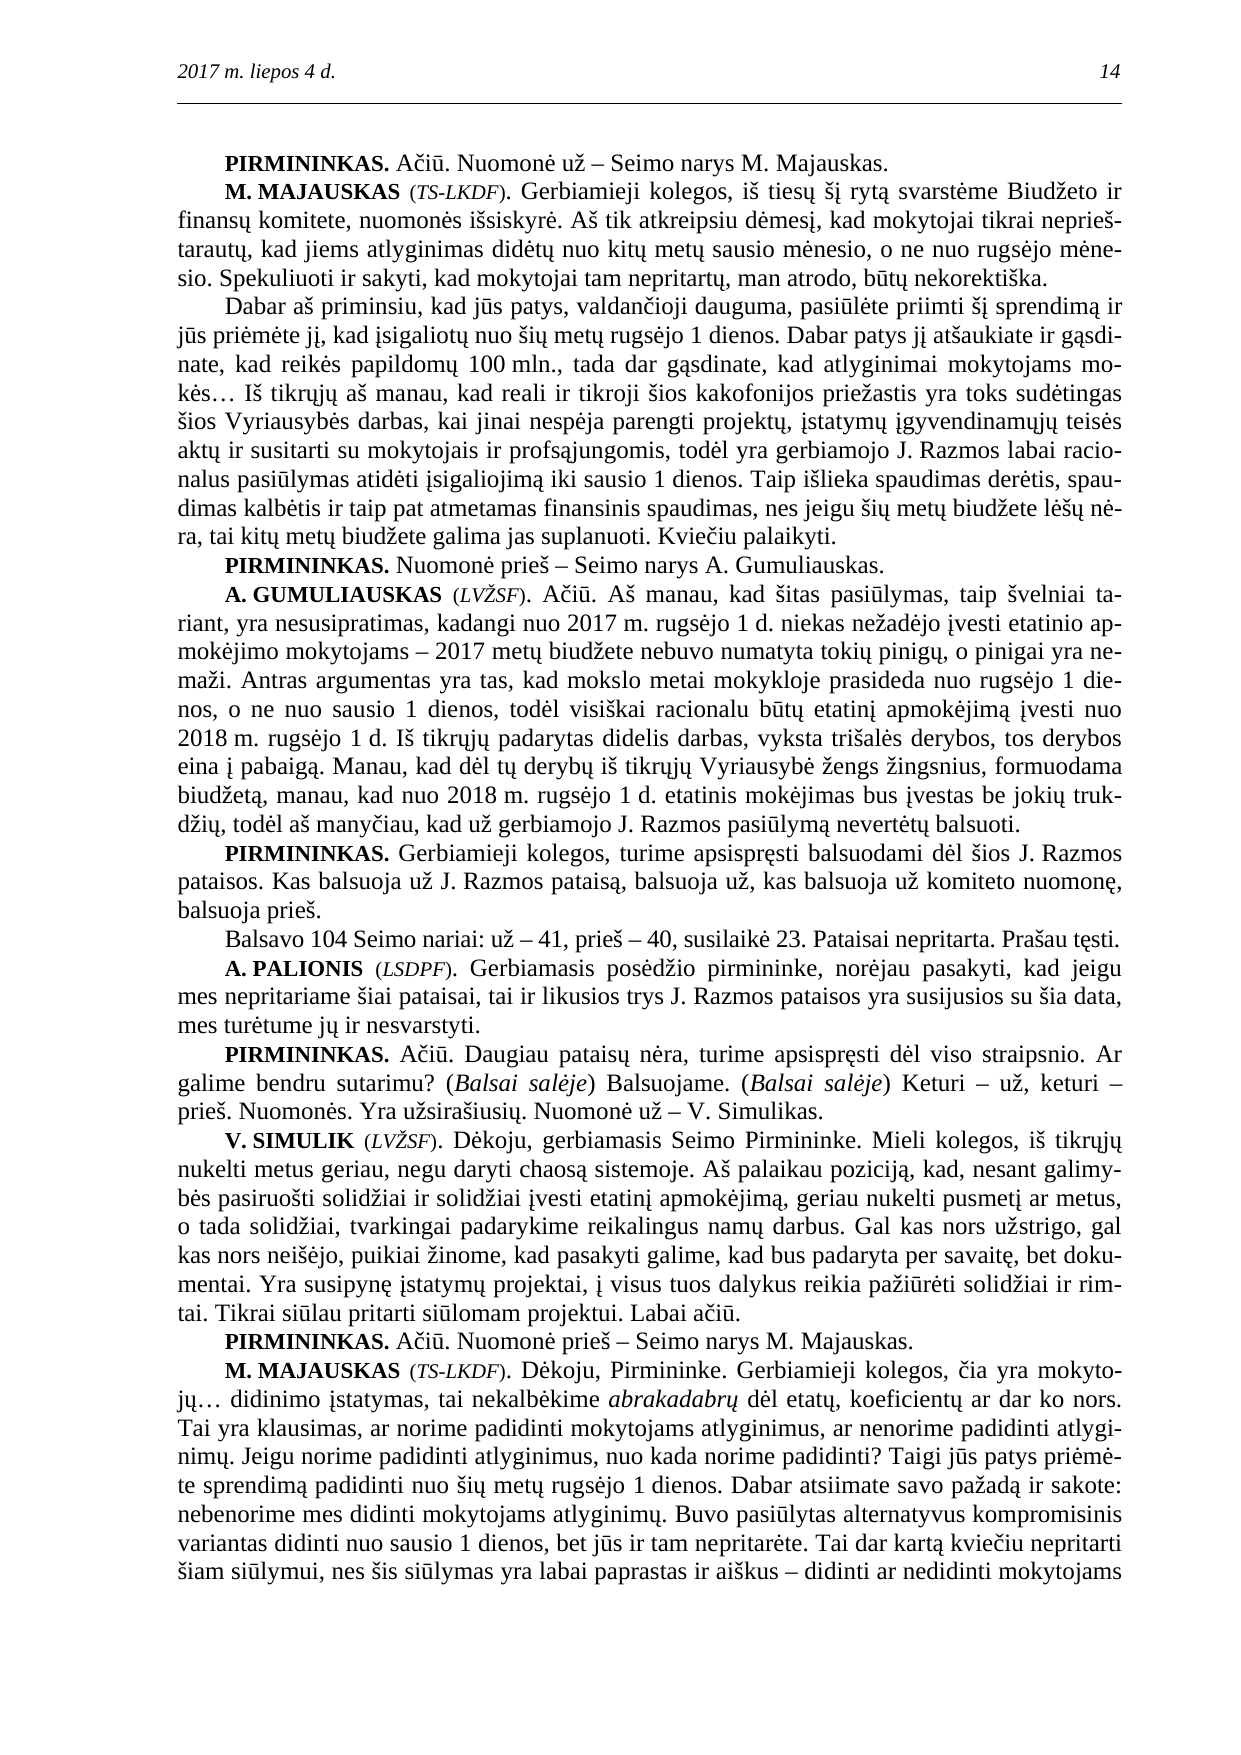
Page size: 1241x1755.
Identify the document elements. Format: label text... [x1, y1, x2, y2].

text M. MAJAUSKAS (TS-LKDF). Dė­ko­ju, Pir­mi­nin­ke. Ger­bia­mie­ji ko­le­gos, čia yra mo­ky­to­jų… di­di­ni­mo įsta­ty­mas, tai ne­kal­bė­ki­me ab­raka­dab­rų dėl eta­tų, ko­e­fi­cien­tų ar dar ko nors. Tai yra klau­si­mas, ar no­ri­me pa­di­din­ti mo­ky­to­jams at­ly­gi­ni­mus, ar ne­no­ri­me pa­di­din­ti at­ly­gi­ni­mų. Jei­gu no­ri­me pa­di­din­ti at­ly­gi­ni­mus, nuo ka­da no­ri­me pa­di­din­ti? Tai­gi jūs pa­tys pri­ėmė­te spren­di­mą pa­di­din­ti nuo šių me­tų rug­sė­jo 1 die­nos. Da­bar at­si­i­ma­te sa­vo pa­ža­dą ir sa­ko­te: ne­be­no­ri­me mes di­din­ti mo­ky­to­jams at­ly­gi­ni­mų. Bu­vo pa­siū­ly­tas al­ter­na­ty­vus kom­pro­mi­si­nis va­rian­tas di­din­ti nuo sau­sio 1 die­nos, bet jūs ir tam ne­pri­ta­rė­te. Tai dar kar­tą kvie­čiu ne­pri­tar­ti šiam siū­ly­mui, nes šis siū­ly­mas yra la­bai pa­pras­tas ir aiš­kus – di­din­ti ar ne­di­din­ti mo­ky­to­jams [177, 1355, 1122, 1585]
text Bal­sa­vo 104 Sei­mo na­riai: už – 41, prieš – 40, su­si­lai­kė 23. Pa­tai­sai ne­pri­tar­ta. Pra­šau tęs­ti. [177, 924, 1122, 953]
text Da­bar aš pri­min­siu, kad jūs pa­tys, val­dan­čio­ji dau­gu­ma, pa­siū­lė­te pri­im­ti šį spren­di­mą ir jūs pri­ėmė­te jį, kad įsi­ga­lio­tų nuo šių me­tų rug­sė­jo 1 die­nos. Da­bar pa­tys jį at­šau­kia­te ir gąs­di­na­te, kad rei­kės pa­pil­do­mų 100 mln., ta­da dar gąs­dina­te, kad at­ly­gi­ni­mai mo­ky­to­jams mo­kės… Iš tik­rų­jų aš ma­nau, kad re­a­li ir tik­ro­ji šios ka­ko­fo­ni­jos prie­žas­tis yra toks su­dė­tin­gas šios Vy­riau­sy­bės dar­bas, kai ji­nai ne­spė­ja pa­reng­ti pro­jek­tų, įsta­ty­mų įgy­ven­di­na­mų­jų tei­sės ak­tų ir su­si­tar­ti su mo­ky­to­jais ir prof­są­jun­go­mis, to­dėl yra ger­bia­mo­jo J. Raz­mos la­bai ra­cio­na­lus pa­siū­ly­mas ati­dė­ti įsi­ga­lio­ji­mą iki sau­sio 1 die­nos. Taip iš­lie­ka spau­di­mas de­rė­tis, spau­di­mas kal­bė­tis ir taip pat at­me­ta­mas fi­nan­si­nis spau­di­mas, nes jei­gu šių me­tų biu­dže­te lė­šų nė­ra, tai ki­tų me­tų biu­dže­te ga­li­ma jas su­pla­nuo­ti. Kvie­čiu pa­lai­ky­ti. [177, 291, 1122, 550]
text M. MAJAUSKAS (TS-LKDF). Ger­bia­mie­ji ko­le­gos, iš tie­sų šį ry­tą svars­tė­me Biu­dže­to ir fi­nan­sų ko­mi­te­te, nuo­mo­nės iš­si­sky­rė. Aš tik at­kreip­siu dė­me­sį, kad mo­ky­to­jai tik­rai ne­pri­eš­ta­rau­tų, kad jiems at­ly­gi­ni­mas di­dė­tų nuo ki­tų me­tų sau­sio mė­ne­sio, o ne nuo rug­sė­jo mė­ne­sio. Spe­ku­liuo­ti ir sa­ky­ti, kad mo­ky­to­jai tam ne­pri­tar­tų, man at­ro­do, bū­tų ne­ko­rek­tiš­ka. [177, 176, 1122, 291]
text PIRMININKAS. Ačiū. Nuo­mo­nė prieš – Sei­mo na­rys M. Ma­jaus­kas. [177, 1326, 1122, 1355]
text PIRMININKAS. Ačiū. Dau­giau pa­tai­sų nė­ra, tu­ri­me ap­si­spręs­ti dėl vi­so straips­nio. Ar ga­li­me ben­dru su­ta­ri­mu? (Bal­sai sa­lė­je) Bal­suo­ja­me. (Bal­sai sa­lė­je) Ke­tu­ri – už, ke­tu­ri – prieš. Nuo­mo­nės. Yra už­si­ra­šiu­sių. Nuo­mo­nė už – V. Si­mu­li­kas. [177, 1039, 1122, 1125]
text PIRMININKAS. Ger­bia­mie­ji ko­le­gos, tu­ri­me ap­si­spręs­ti bal­suo­da­mi dėl šios J. Raz­mos pa­tai­sos. Kas bal­suo­ja už J. Raz­mos pa­tai­są, bal­suo­ja už, kas bal­suo­ja už ko­mi­te­to nuo­mo­nę, bal­suo­ja prieš. [177, 838, 1122, 924]
text A. GUMULIAUSKAS (LVŽSF). Ačiū. Aš ma­nau, kad ši­tas pa­siū­ly­mas, taip švel­niai ta­riant, yra nesu­si­pra­ti­mas, ka­dan­gi nuo 2017 m. rug­sė­jo 1 d. nie­kas ne­ža­dė­jo įves­ti eta­ti­nio ap­mo­kė­ji­mo mo­ky­to­jams – 2017 me­tų biu­dže­te ne­bu­vo nu­ma­ty­ta to­kių pi­ni­gų, o pi­ni­gai yra ne­ma­ži. Ant­ras ar­gu­men­tas yra tas, kad moks­lo me­tai mo­kyk­lo­je pra­si­de­da nuo rug­sė­jo 1 die­nos, o ne nuo sau­sio 1 die­nos, to­dėl vi­siš­kai ra­cio­na­lu bū­tų eta­ti­nį ap­mo­kė­ji­mą įves­ti nuo 2018 m. rug­sė­jo 1 d. Iš tik­rų­jų pa­da­ry­tas di­de­lis dar­bas, vyks­ta tri­ša­lės de­ry­bos, tos de­ry­bos ei­na į pa­bai­gą. Ma­nau, kad dėl tų de­ry­bų iš tik­rų­jų Vy­riau­sy­bė žengs žings­nius, for­muo­da­ma biu­dže­tą, ma­nau, kad nuo 2018 m. rug­sė­jo 1 d. eta­ti­nis mo­kė­ji­mas bus įves­tas be jo­kių truk­džių, to­dėl aš ma­ny­čiau, kad už ger­bia­mo­jo J. Raz­mos pa­siū­ly­mą ne­ver­tė­tų bal­suo­ti. [177, 579, 1122, 838]
text A. PALIONIS (LSDPF). Ger­bia­ma­sis po­sė­džio pir­mi­nin­ke, no­rė­jau pa­sa­ky­ti, kad jei­gu mes ne­pri­ta­ria­me šiai pa­tai­sai, tai ir li­ku­sios trys J. Raz­mos pa­tai­sos yra su­si­ju­sios su šia da­ta, mes tu­rė­tu­me jų ir ne­svars­ty­ti. [177, 953, 1122, 1039]
text PIRMININKAS. Nuo­mo­nė prieš – Sei­mo na­rys A. Gu­mu­liaus­kas. [177, 550, 1122, 579]
text PIRMININKAS. Ačiū. Nuo­mo­nė už – Sei­mo na­rys M. Ma­jaus­kas. [177, 148, 1122, 176]
text V. SIMULIK (LVŽSF). Dė­ko­ju, ger­bia­ma­sis Sei­mo Pir­mi­nin­ke. Mie­li ko­le­gos, iš tik­rų­jų nu­kel­ti me­tus ge­riau, ne­gu da­ry­ti cha­o­są sis­te­mo­je. Aš pa­lai­kau po­zi­ci­ją, kad, ne­sant ga­li­my­bės pa­si­ruoš­ti so­li­džiai ir so­li­džiai įves­ti eta­ti­nį ap­mo­kė­ji­mą, ge­riau nu­kel­ti pus­me­tį ar me­tus, o ta­da so­li­džiai, tvar­kin­gai pa­da­ry­ki­me rei­ka­lin­gus na­mų dar­bus. Gal kas nors už­stri­go, gal kas nors ne­iš­ėjo, pui­kiai ži­no­me, kad pa­sa­ky­ti ga­li­me, kad bus pa­da­ry­ta per sa­vai­tę, bet do­ku­men­tai. Yra su­si­py­nę įsta­ty­mų pro­jek­tai, į vi­sus tuos da­ly­kus rei­kia pa­žiū­rė­ti so­li­džiai ir rim­tai. Tik­rai siū­lau pri­tar­ti siū­lo­mam pro­jek­tui. La­bai ačiū. [177, 1125, 1122, 1326]
